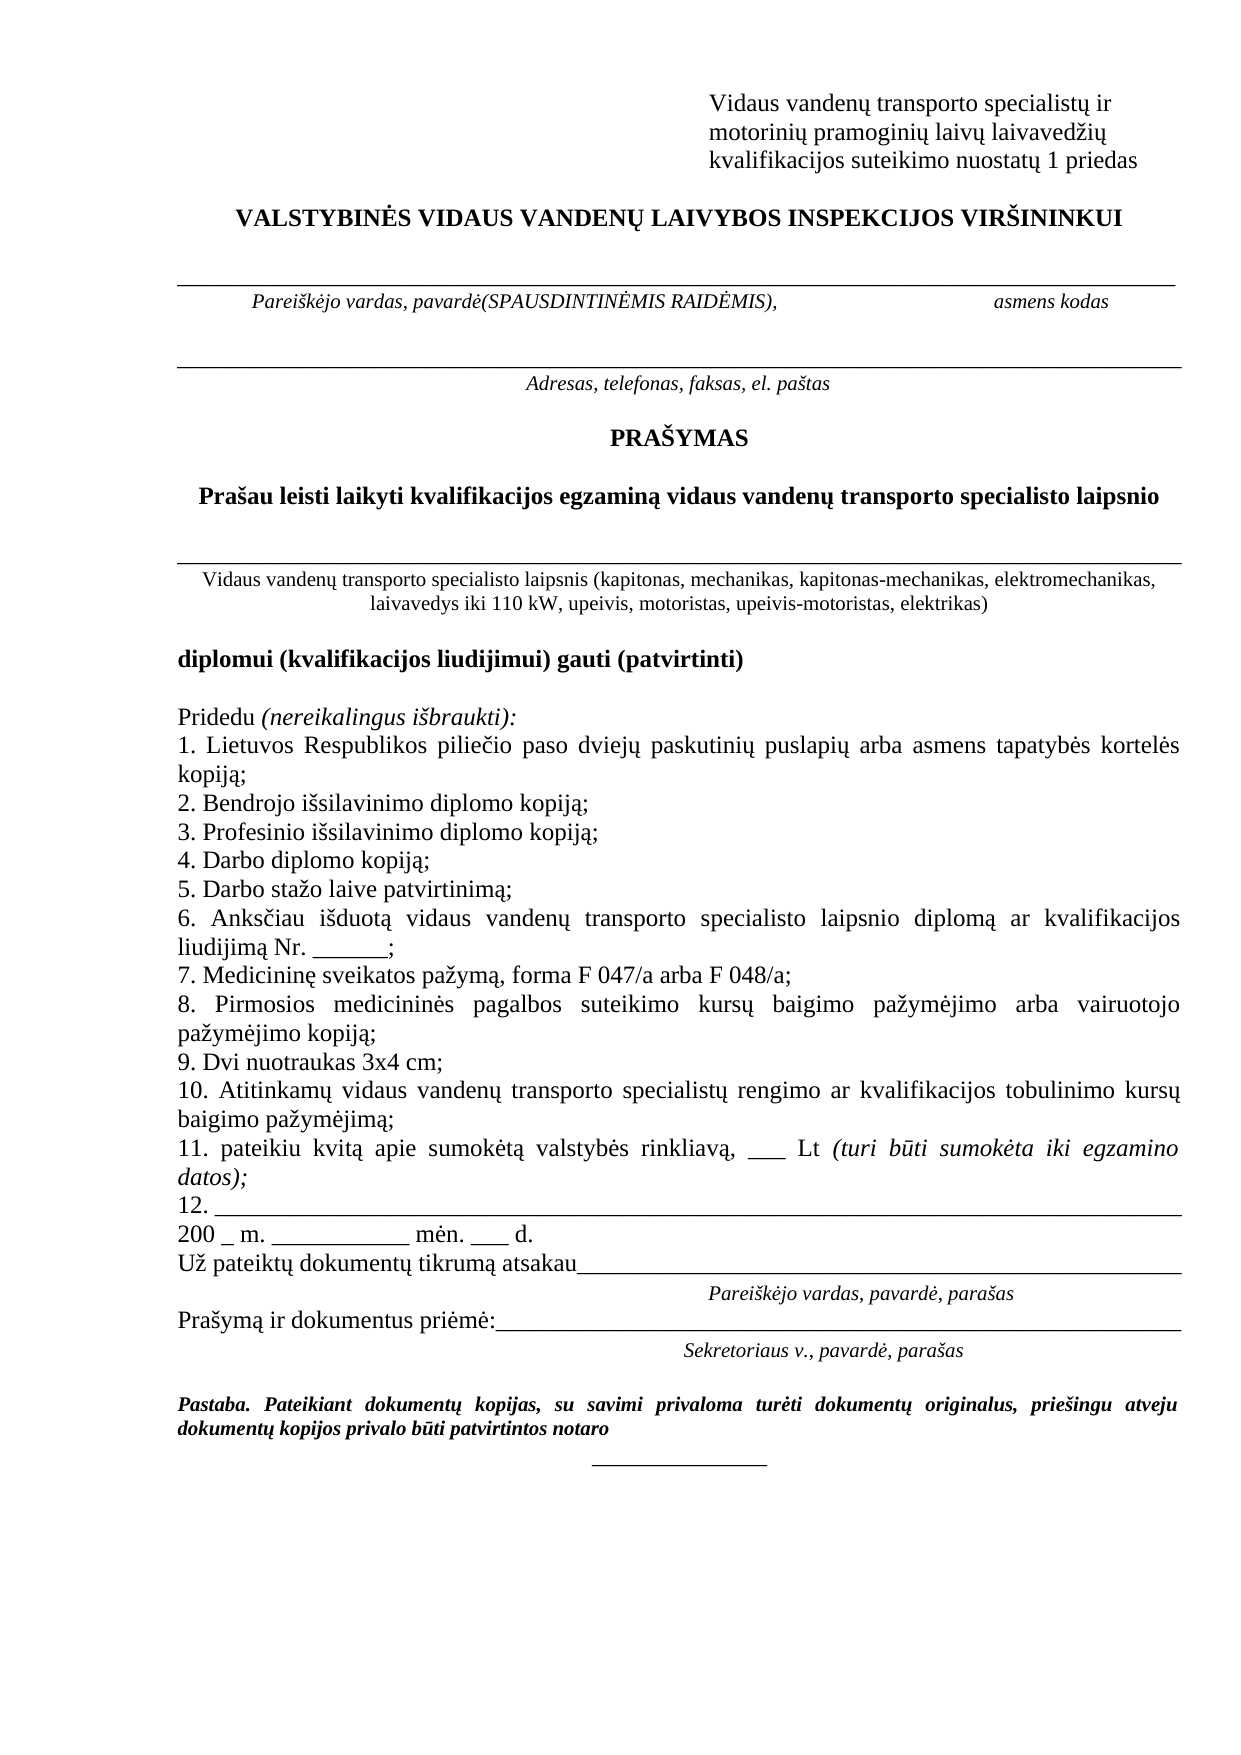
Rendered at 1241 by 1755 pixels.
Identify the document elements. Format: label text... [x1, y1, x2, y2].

text Vidaus vandenų transporto specialisto laipsnis (kapitonas, mechanikas, kapitonas-mechanikas, elektromechanikas, laivavedys iki 110 kW, upeivis, motoristas, upeivis-motoristas, elektrikas) [177, 567, 1181, 615]
text Prašymą ir dokumentus priėmė: [177, 1305, 1181, 1334]
text Vidaus vandenų transporto specialistų ir [177, 88, 1181, 117]
text kvalifikacijos suteikimo nuostatų 1 priedas [177, 145, 1181, 174]
text VALSTYBINĖS VIDAUS VANDENŲ LAIVYBOS INSPEKCIJOS VIRŠININKUI [177, 203, 1181, 232]
text ______________ [177, 1440, 1181, 1468]
text Pastaba. Pateikiant dokumentų kopijas, su savimi privaloma turėti dokumentų originalus, priešingu atveju dokumentų kopijos privalo būti patvirtintos notaro [177, 1392, 1181, 1440]
text 2. Bendrojo išsilavinimo diplomo kopiją; [177, 788, 1181, 817]
text 200 _ m. ___________ mėn. ___ d. [177, 1219, 1181, 1248]
text 5. Darbo stažo laive patvirtinimą; [177, 874, 1181, 903]
text Sekretoriaus v., pavardė, parašas [177, 1334, 1181, 1363]
text Pridedu (nereikalingus išbraukti): [177, 702, 1181, 730]
text 12. [177, 1190, 1181, 1219]
text motorinių pramoginių laivų laivavedžių [177, 117, 1181, 145]
text 6. Anksčiau išduotą vidaus vandenų transporto specialisto laipsnio diplomą ar kvalifikacijos liudijimą Nr. ______; [177, 903, 1181, 960]
text 1. Lietuvos Respublikos piliečio paso dviejų paskutinių puslapių arba asmens tapatybės kortelės kopiją; [177, 730, 1181, 788]
text 11. pateikiu kvitą apie sumokėtą valstybės rinkliavą, ___ Lt (turi būti sumokėta iki egzamino datos); [177, 1133, 1181, 1190]
text 3. Profesinio išsilavinimo diplomo kopiją; [177, 817, 1181, 845]
text Pareiškėjo vardas, pavardė, parašas [177, 1277, 1181, 1305]
text Už pateiktų dokumentų tikrumą atsakau [177, 1248, 1181, 1277]
text Adresas, telefonas, faksas, el. paštas [177, 371, 1181, 395]
text 9. Dvi nuotraukas 3x4 cm; [177, 1047, 1181, 1075]
text PRAŠYMAS [177, 423, 1181, 452]
text 8. Pirmosios medicininės pagalbos suteikimo kursų baigimo pažymėjimo arba vairuotojo pažymėjimo kopiją; [177, 989, 1181, 1047]
text Prašau leisti laikyti kvalifikacijos egzaminą vidaus vandenų transporto specialisto laipsnio [177, 481, 1181, 510]
text 4. Darbo diplomo kopiją; [177, 845, 1181, 874]
text Pareiškėjo vardas, pavardė(SPAUSDINTINĖMIS RAIDĖMIS), asmens kodas [177, 289, 1181, 313]
text diplomui (kvalifikacijos liudijimui) gauti (patvirtinti) [177, 644, 1181, 673]
text 7. Medicininę sveikatos pažymą, forma F 047/a arba F 048/a; [177, 960, 1181, 989]
text 10. Atitinkamų vidaus vandenų transporto specialistų rengimo ar kvalifikacijos tobulinimo kursų baigimo pažymėjimą; [177, 1075, 1181, 1133]
